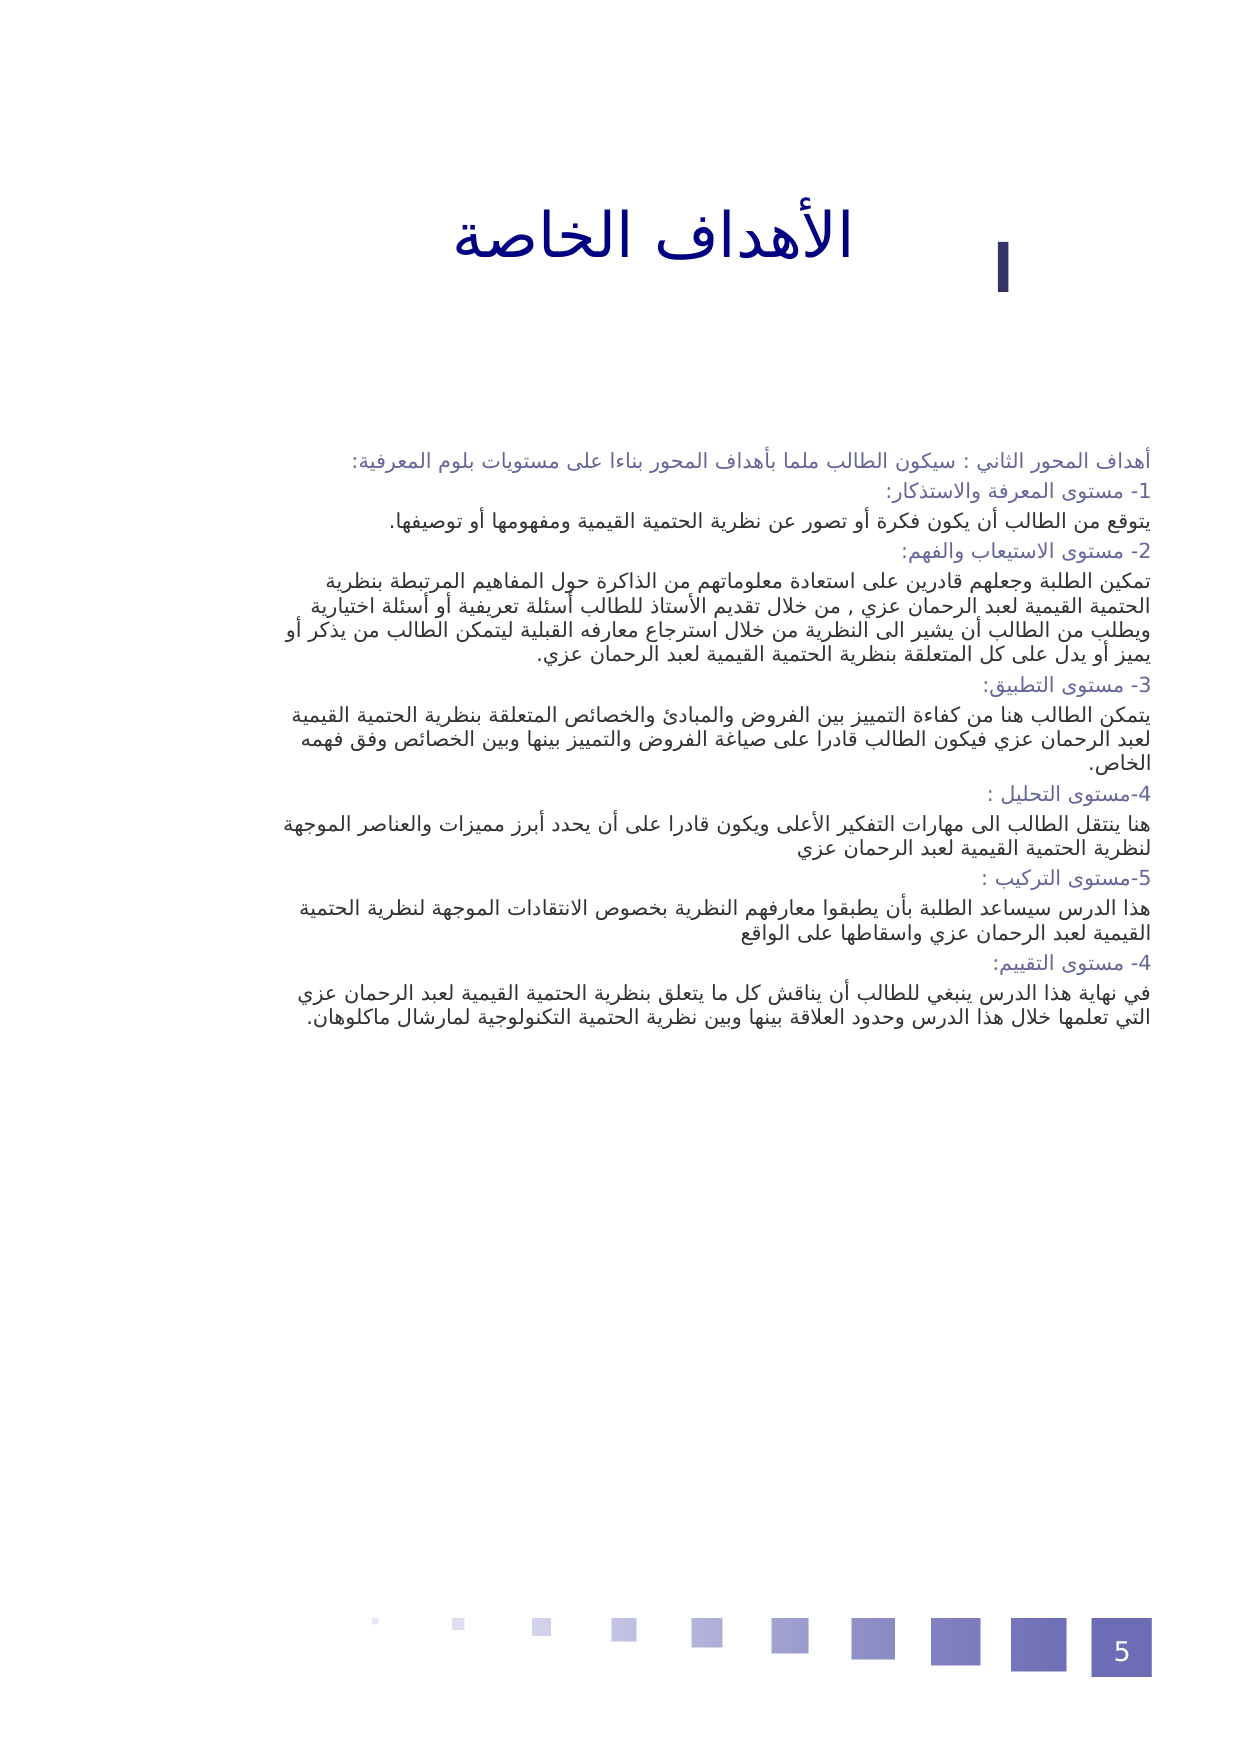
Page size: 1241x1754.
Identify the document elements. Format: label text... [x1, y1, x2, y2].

text هنا ينتقل الطالب الى مهارات التفكير الأعلى ويكون قادرا على أن يحدد أبرز مميزات والعناصر الموجهة لنظرية الحتمية القيمية لعبد الرحمان عزي [266, 812, 1152, 860]
text تمكين الطلبة وجعلهم قادرين على استعادة معلوماتهم من الذاكرة حول المفاهيم المرتبطة بنظرية الحتمية القيمية لعبد الرحمان عزي , من خلال تقديم الأستاذ للطالب أسئلة تعريفية أو أسئلة اختيارية ويطلب من الطالب أن يشير الى النظرية من خلال استرجاع معارفه القبلية ليتمكن الطالب من يذكر أو يميز أو يدل على كل المتعلقة بنظرية الحتمية القيمية لعبد الرحمان عزي. [266, 569, 1152, 667]
text 2- مستوى الاستيعاب والفهم: [266, 539, 1152, 564]
text 4- مستوى التقييم: [266, 951, 1152, 975]
text 3- مستوى التطبيق: [266, 673, 1152, 697]
picture [177, 1618, 1152, 1677]
text 4-مستوى التحليل : [266, 782, 1152, 806]
text في نهاية هذا الدرس ينبغي للطالب أن يناقش كل ما يتعلق بنظرية الحتمية القيمية لعبد الرحمان عزي التي تعلمها خلال هذا الدرس وحدود العلاقة بينها وبين نظرية الحتمية التكنولوجية لمارشال ماكلوهان. [266, 981, 1152, 1030]
text يتمكن الطالب هنا من كفاءة التمييز بين الفروض والمبادئ والخصائص المتعلقة بنظرية الحتمية القيمية لعبد الرحمان عزي فيكون الطالب قادرا على صياغة الفروض والتمييز بينها وبين الخصائص وفق فهمه الخاص. [266, 703, 1152, 776]
text 1- مستوى المعرفة والاستذكار: [266, 479, 1152, 503]
title I-الأهداف الخاصة [213, 199, 856, 272]
text I [903, 227, 1104, 308]
text هذا الدرس سيساعد الطلبة بأن يطبقوا معارفهم النظرية بخصوص الانتقادات الموجهة لنظرية الحتمية القيمية لعبد الرحمان عزي واسقاطها على الواقع [266, 896, 1152, 945]
text يتوقع من الطالب أن يكون فكرة أو تصور عن نظرية الحتمية القيمية ومفهومها أو توصيفها. [266, 509, 1152, 533]
text أهداف المحور الثاني : سيكون الطالب ملما بأهداف المحور بناءا على مستويات بلوم المعرفية: [266, 449, 1152, 473]
text 5-مستوى التركيب : [266, 866, 1152, 891]
